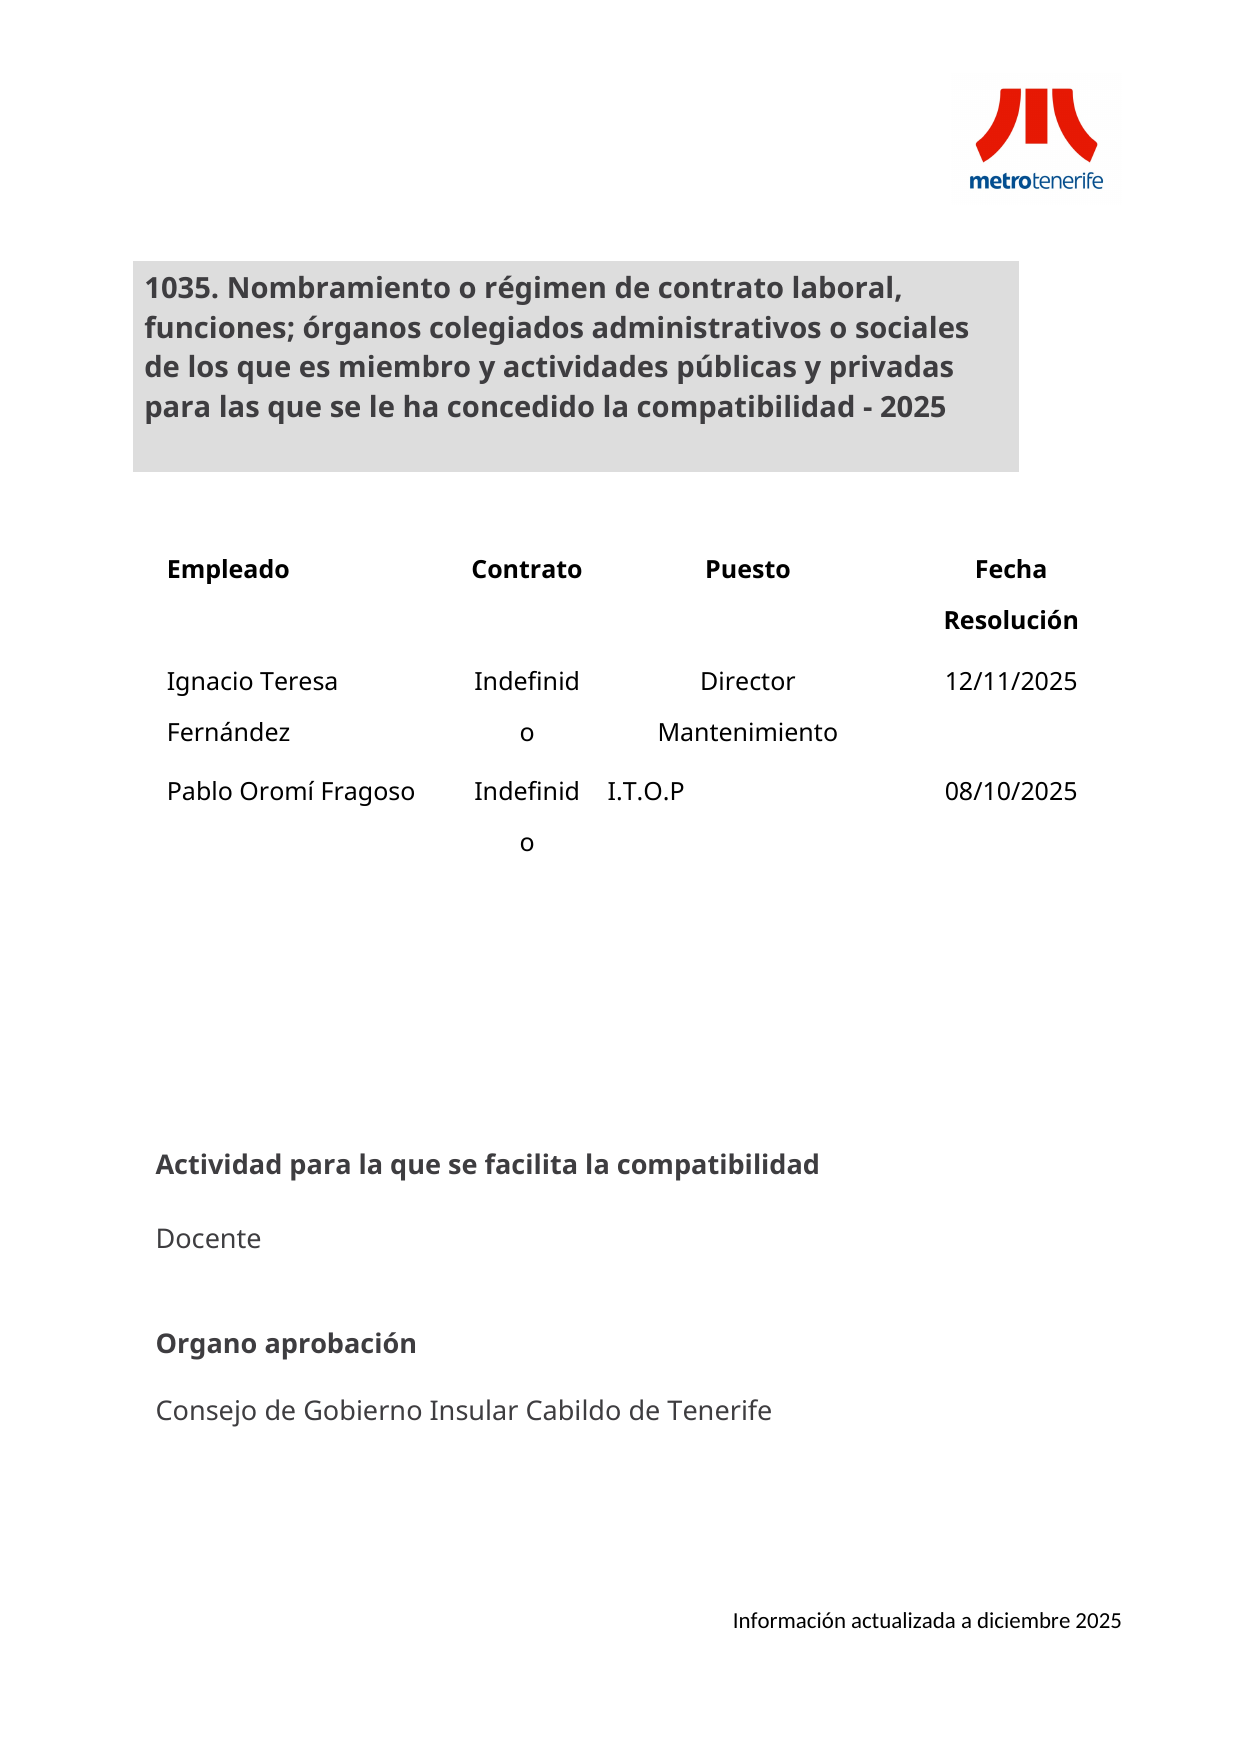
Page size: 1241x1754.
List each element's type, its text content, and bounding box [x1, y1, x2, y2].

table_cell [859, 1454, 1019, 1523]
table_cell [144, 1523, 403, 1592]
table_cell [899, 1008, 1019, 1068]
table_header Fecha Resolución [899, 551, 1019, 663]
table_cell [859, 1069, 1019, 1146]
table_cell Ignacio Teresa Fernández [155, 663, 458, 774]
table_cell Actividad para la que se facilita la compatibilidad Docente Organo aprobación Consejo de Gobierno Insular Cabildo de Tenerife [144, 1146, 859, 1454]
table_cell [458, 886, 596, 947]
table_cell [155, 886, 458, 947]
table_cell [144, 1454, 403, 1523]
table_cell Indefinido [458, 663, 596, 774]
table_cell [859, 1146, 1019, 1454]
table_cell [596, 947, 899, 1008]
table_cell [899, 947, 1019, 1008]
table_header Contrato [458, 551, 596, 663]
table_cell 12/11/2025 [899, 663, 1019, 774]
table_cell [458, 947, 596, 1008]
table_cell 08/10/2025 [899, 774, 1019, 886]
table_cell [899, 886, 1019, 947]
table_cell [155, 1008, 458, 1068]
table_cell I.T.O.P [596, 774, 899, 886]
table_cell [596, 886, 899, 947]
table_cell Pablo Oromí Fragoso [155, 774, 458, 886]
table_cell [144, 1069, 859, 1146]
table_cell [403, 1523, 859, 1592]
table_cell [155, 947, 458, 1008]
table_header Puesto [596, 551, 899, 663]
table_cell Director Mantenimiento [596, 663, 899, 774]
table_cell Indefinido [458, 774, 596, 886]
table_cell [859, 1523, 1019, 1592]
table_cell [458, 1008, 596, 1068]
table_header 1035. Nombramiento o régimen de contrato laboral, funciones; órganos colegiados administrativos o sociales de los que es miembro y actividades públicas y privadas para las que se le ha concedido la compatibilidad - 2025 [133, 261, 1019, 472]
table_cell [403, 1454, 859, 1523]
table_cell [133, 472, 1019, 1598]
table_cell [596, 1008, 899, 1068]
table_header Empleado [155, 551, 458, 663]
table_header [144, 551, 155, 1068]
